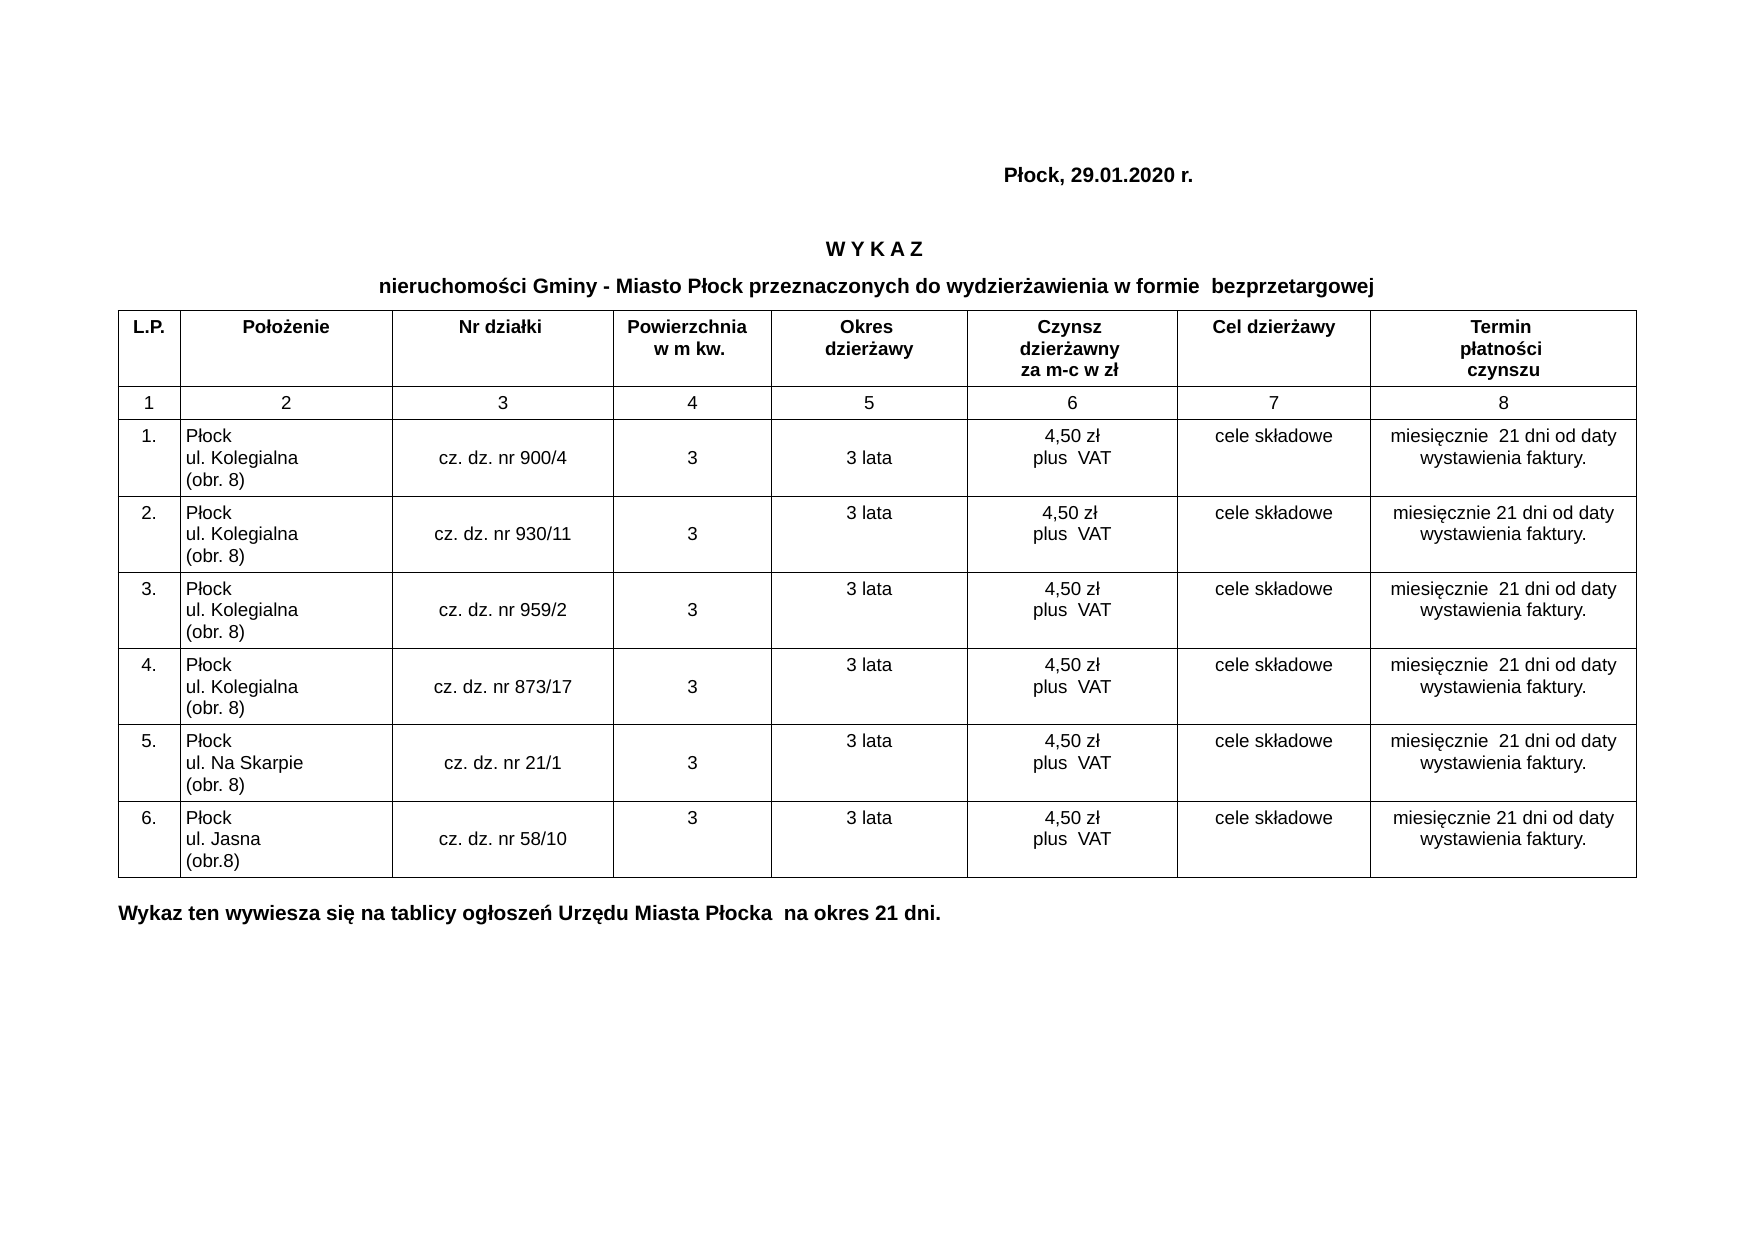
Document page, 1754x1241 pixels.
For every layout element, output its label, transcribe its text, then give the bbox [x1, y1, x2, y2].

table_cell cz. dz. nr 58/10 [393, 802, 613, 877]
table_header Okres dzierżawy [772, 311, 967, 386]
table_cell 3 lata [772, 497, 967, 572]
table_cell 4. [119, 649, 180, 724]
table_cell 1. [119, 420, 180, 496]
table_cell 4,50 zł plus VAT [968, 497, 1177, 572]
table_cell 4,50 zł plus VAT [968, 802, 1177, 877]
table_cell cz. dz. nr 959/2 [393, 573, 613, 648]
table_cell 3 [614, 497, 771, 572]
table_cell 3 [614, 573, 771, 648]
table_cell 4,50 zł plus VAT [968, 420, 1177, 496]
table_header Cel dzierżawy [1178, 311, 1370, 386]
table_cell 2 [181, 387, 392, 419]
table_cell 3 lata [772, 725, 967, 801]
table_cell cele składowe [1178, 573, 1370, 648]
table_cell 6. [119, 802, 180, 877]
table_cell 4 [614, 387, 771, 419]
table_cell 3 [614, 420, 771, 496]
text Płock, 29.01.2020 r. [118, 159, 1636, 188]
table_cell miesięcznie 21 dni od daty wystawienia faktury. [1371, 725, 1636, 801]
table_cell 3 lata [772, 649, 967, 724]
table_cell 5. [119, 725, 180, 801]
text Wykaz ten wywiesza się na tablicy ogłoszeń Urzędu Miasta Płocka na okres 21 dni. [118, 901, 1636, 925]
table_cell miesięcznie 21 dni od daty wystawienia faktury. [1371, 649, 1636, 724]
text nieruchomości Gminy - Miasto Płock przeznaczonych do wydzierżawienia w formie bezprzetargowej [118, 273, 1636, 297]
table_cell 3 lata [772, 573, 967, 648]
table_cell 1 [119, 387, 180, 419]
table_header Położenie [181, 311, 392, 386]
table_cell 3 [393, 387, 613, 419]
table_cell 3 [614, 725, 771, 801]
table_cell cz. dz. nr 930/11 [393, 497, 613, 572]
table_cell cele składowe [1178, 802, 1370, 877]
table_header Termin płatności czynszu [1371, 311, 1636, 386]
table_cell miesięcznie 21 dni od daty wystawienia faktury. [1371, 420, 1636, 496]
table_cell 7 [1178, 387, 1370, 419]
table_cell Płock ul. Jasna (obr.8) [181, 802, 392, 877]
table_cell 8 [1371, 387, 1636, 419]
table_cell Płock ul. Kolegialna (obr. 8) [181, 649, 392, 724]
table_cell 3 lata [772, 802, 967, 877]
table_cell Płock ul. Kolegialna (obr. 8) [181, 573, 392, 648]
table_cell cele składowe [1178, 649, 1370, 724]
table_cell cele składowe [1178, 497, 1370, 572]
table_header Nr działki [393, 311, 613, 386]
table_cell 3. [119, 573, 180, 648]
table_cell miesięcznie 21 dni od daty wystawienia faktury. [1371, 573, 1636, 648]
table_cell 5 [772, 387, 967, 419]
table_cell Płock ul. Kolegialna (obr. 8) [181, 420, 392, 496]
table_cell 4,50 zł plus VAT [968, 573, 1177, 648]
table_cell cz. dz. nr 873/17 [393, 649, 613, 724]
table_cell cz. dz. nr 21/1 [393, 725, 613, 801]
table_header Czynsz dzierżawny za m-c w zł [968, 311, 1177, 386]
table_cell Płock ul. Kolegialna (obr. 8) [181, 497, 392, 572]
table_header L.P. [119, 311, 180, 386]
table_cell 3 [614, 649, 771, 724]
text W Y K A Z [118, 237, 1636, 261]
table_header Powierzchnia w m kw. [614, 311, 771, 386]
table_cell cele składowe [1178, 725, 1370, 801]
table_cell 4,50 zł plus VAT [968, 649, 1177, 724]
table_cell cz. dz. nr 900/4 [393, 420, 613, 496]
table_cell miesięcznie 21 dni od daty wystawienia faktury. [1371, 802, 1636, 877]
table_cell 3 lata [772, 420, 967, 496]
table_cell 6 [968, 387, 1177, 419]
table_cell miesięcznie 21 dni od daty wystawienia faktury. [1371, 497, 1636, 572]
table_cell cele składowe [1178, 420, 1370, 496]
table_cell 3 [614, 802, 771, 877]
table_cell 4,50 zł plus VAT [968, 725, 1177, 801]
table_cell 2. [119, 497, 180, 572]
table_cell Płock ul. Na Skarpie (obr. 8) [181, 725, 392, 801]
